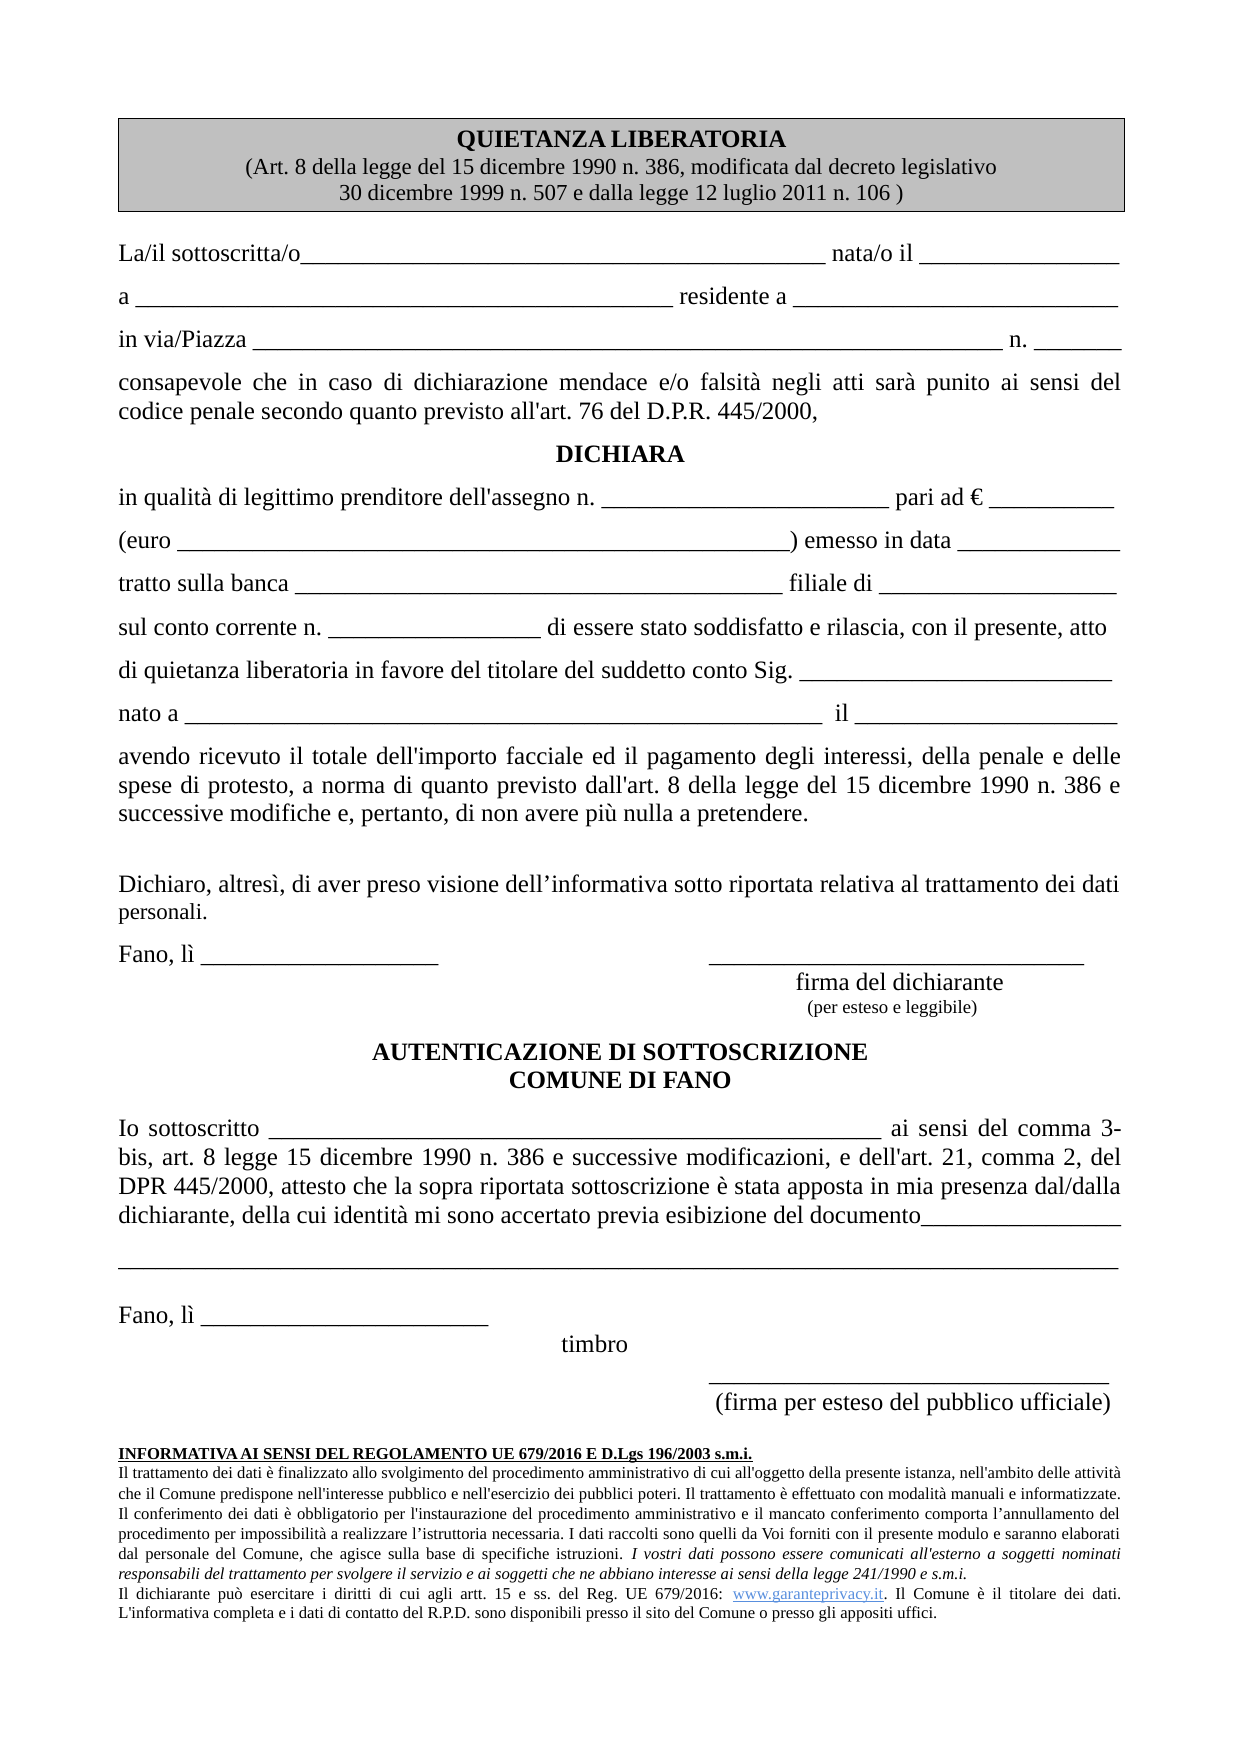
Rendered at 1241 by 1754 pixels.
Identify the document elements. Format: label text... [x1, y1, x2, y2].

text Il dichiarante può esercitare i diritti di cui agli artt. 15 e ss. del Reg. UE 679/2016: www.garanteprivacy.it. Il Comune è il titolare dei dati. L'informativa completa e i dati di contatto del R.P.D. sono disponibili presso il sito del Comune o presso gli appositi uffici. [118, 1584, 1122, 1622]
text INFORMATIVA AI SENSI DEL REGOLAMENTO UE 679/2016 E D.Lgs 196/2003 s.m.i. [118, 1444, 1122, 1463]
text (per esteso e leggibile) [118, 996, 1122, 1018]
text (euro _________________________________________________) emesso in data _____________ [118, 525, 1122, 554]
text in via/Piazza ____________________________________________________________ n. _______ [118, 324, 1122, 353]
text Fano, lì ___________________ ______________________________ [118, 939, 1122, 967]
text avendo ricevuto il totale dell'importo facciale ed il pagamento degli interessi, della penale e delle spese di protesto, a norma di quanto previsto dall'art. 8 della legge del 15 dicembre 1990 n. 386 e successive modifiche e, pertanto, di non avere più nulla a pretendere. [118, 741, 1122, 827]
text ________________________________ [118, 1358, 1122, 1387]
text DICHIARA [118, 439, 1122, 468]
text Fano, lì _______________________ [118, 1300, 1122, 1329]
text firma del dichiarante [118, 967, 1122, 996]
text consapevole che in caso di dichiarazione mendace e/o falsità negli atti sarà punito ai sensi del codice penale secondo quanto previsto all'art. 76 del D.P.R. 445/2000, [118, 367, 1122, 425]
text tratto sulla banca _______________________________________ filiale di ___________________ [118, 568, 1122, 597]
text nato a ___________________________________________________ il _____________________ [118, 698, 1122, 727]
text COMUNE DI FANO [118, 1066, 1122, 1094]
text Dichiaro, altresì, di aver preso visione dell’informativa sotto riportata relativa al trattamento dei dati personali. [118, 869, 1122, 924]
text sul conto corrente n. _________________ di essere stato soddisfatto e rilascia, con il presente, atto [118, 612, 1122, 640]
text Io sottoscritto _________________________________________________ ai sensi del comma 3-bis, art. 8 legge 15 dicembre 1990 n. 386 e successive modificazioni, e dell'art. 21, comma 2, del DPR 445/2000, attesto che la sopra riportata sottoscrizione è stata apposta in mia presenza dal/dalla dichiarante, della cui identità mi sono accertato previa esibizione del documento________________ [118, 1113, 1122, 1228]
table_header QUIETANZA LIBERATORIA (Art. 8 della legge del 15 dicembre 1990 n. 386, modificata dal decreto legislativo 30 dicembre 1999 n. 507 e dalla legge 12 luglio 2011 n. 106 ) [119, 119, 1124, 211]
text ________________________________________________________________________________ [118, 1243, 1122, 1272]
text timbro [118, 1329, 1122, 1358]
text (firma per esteso del pubblico ufficiale) [118, 1387, 1122, 1415]
text AUTENTICAZIONE DI SOTTOSCRIZIONE [118, 1037, 1122, 1066]
text in qualità di legittimo prenditore dell'assegno n. _______________________ pari ad € __________ [118, 482, 1122, 511]
text a ___________________________________________ residente a __________________________ [118, 281, 1122, 310]
text Il trattamento dei dati è finalizzato allo svolgimento del procedimento amministrativo di cui all'oggetto della presente istanza, nell'ambito delle attività che il Comune predispone nell'interesse pubblico e nell'esercizio dei pubblici poteri. Il trattamento è effettuato con modalità manuali e informatizzate. Il conferimento dei dati è obbligatorio per l'instaurazione del procedimento amministrativo e il mancato conferimento comporta l’annullamento del procedimento per impossibilità a realizzare l’istruttoria necessaria. I dati raccolti sono quelli da Voi forniti con il presente modulo e saranno elaborati dal personale del Comune, che agisce sulla base di specifiche istruzioni. I vostri dati possono essere comunicati all'esterno a soggetti nominati responsabili del trattamento per svolgere il servizio e ai soggetti che ne abbiano interesse ai sensi della legge 241/1990 e s.m.i. [118, 1463, 1122, 1583]
text La/il sottoscritta/o__________________________________________ nata/o il ________________ [118, 238, 1122, 267]
text di quietanza liberatoria in favore del titolare del suddetto conto Sig. _________________________ [118, 655, 1122, 683]
